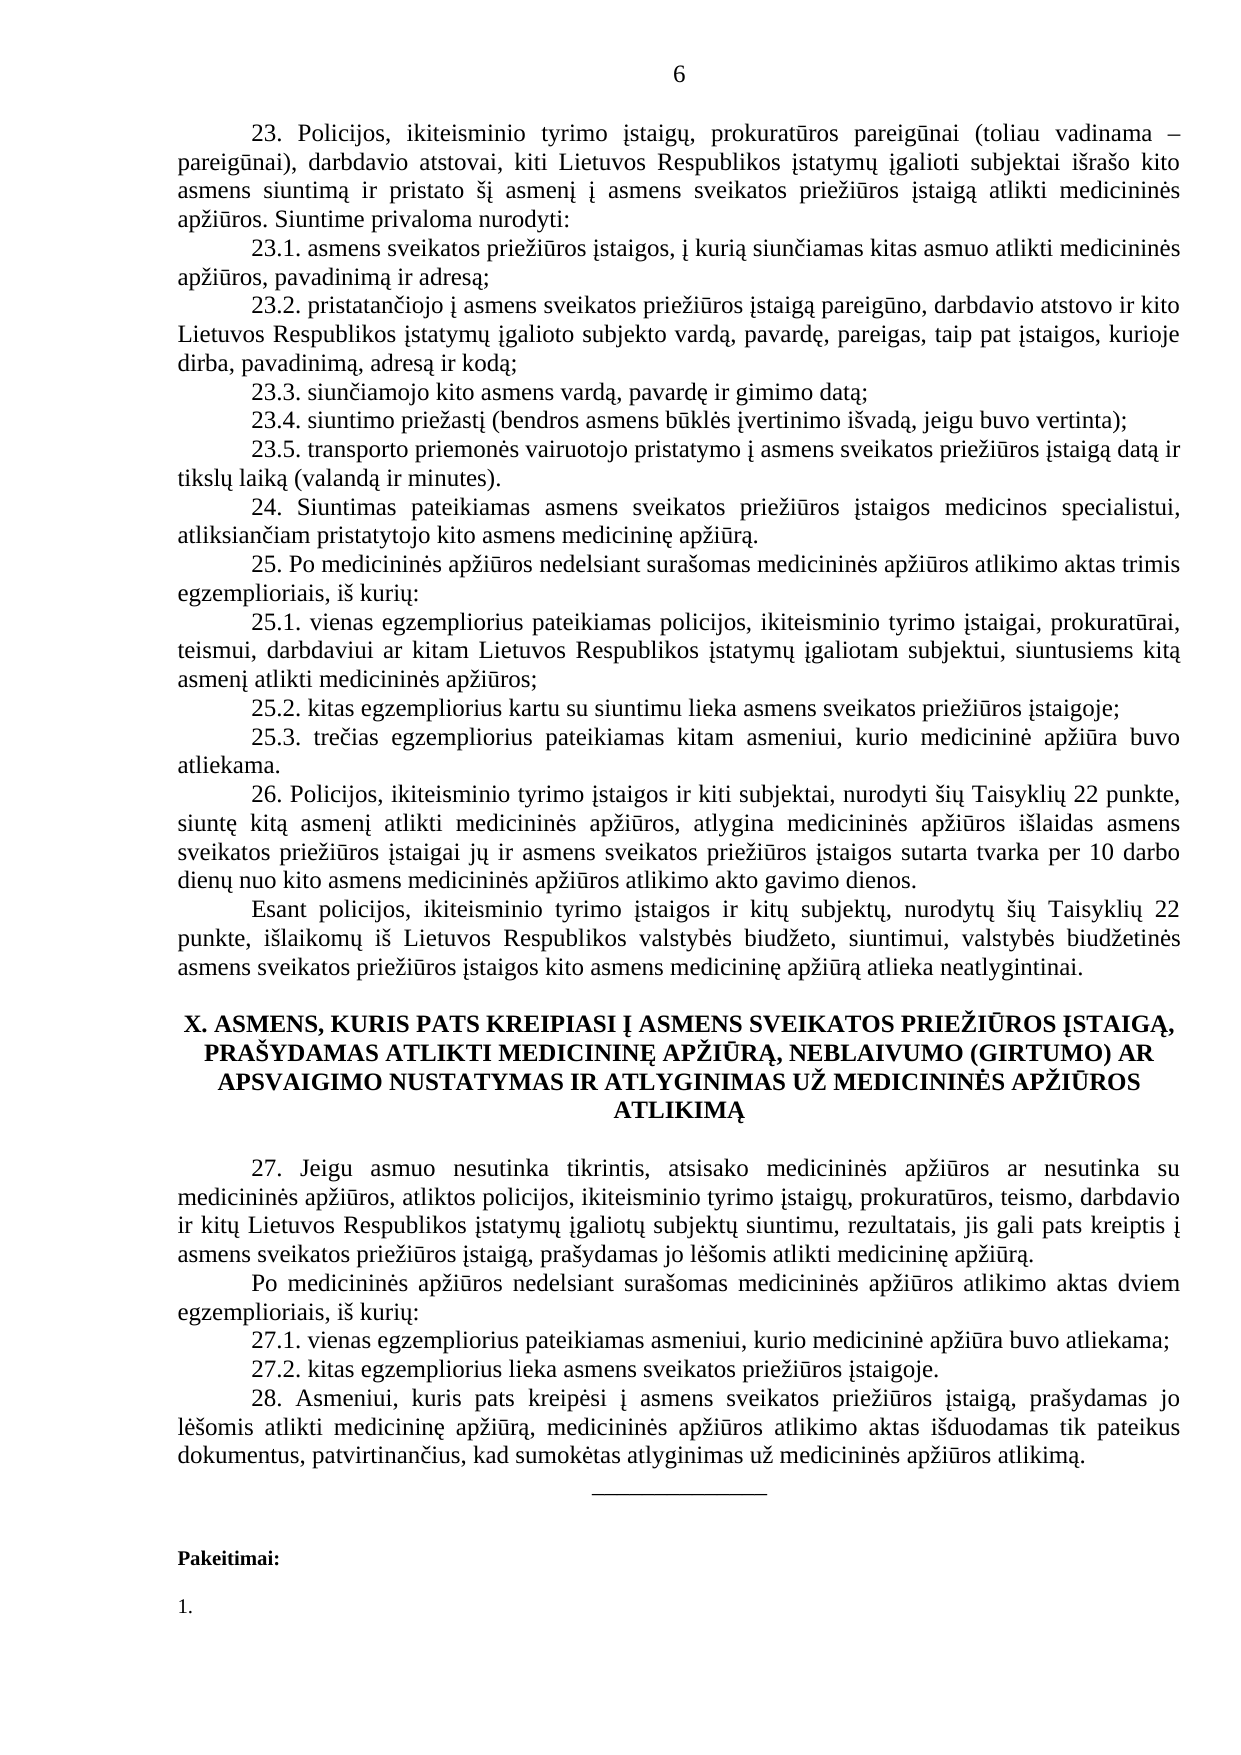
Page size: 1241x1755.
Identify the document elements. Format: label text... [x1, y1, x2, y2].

text 25.2. kitas egzempliorius kartu su siuntimu lieka asmens sveikatos priežiūros įstaigoje; [177, 693, 1181, 722]
text ______________ [177, 1469, 1181, 1498]
text 27.1. vienas egzempliorius pateikiamas asmeniui, kurio medicininė apžiūra buvo atliekama; [177, 1326, 1181, 1354]
text 23.5. transporto priemonės vairuotojo pristatymo į asmens sveikatos priežiūros įstaigą datą ir tikslų laiką (valandą ir minutes). [177, 434, 1181, 492]
text 25.3. trečias egzempliorius pateikiamas kitam asmeniui, kurio medicininė apžiūra buvo atliekama. [177, 722, 1181, 779]
text 23.1. asmens sveikatos priežiūros įstaigos, į kurią siunčiamas kitas asmuo atlikti medicininės apžiūros, pavadinimą ir adresą; [177, 233, 1181, 291]
text 23.2. pristatančiojo į asmens sveikatos priežiūros įstaigą pareigūno, darbdavio atstovo ir kito Lietuvos Respublikos įstatymų įgalioto subjekto vardą, pavardę, pareigas, taip pat įstaigos, kurioje dirba, pavadinimą, adresą ir kodą; [177, 291, 1181, 377]
text 23.3. siunčiamojo kito asmens vardą, pavardę ir gimimo datą; [177, 377, 1181, 406]
text 28. Asmeniui, kuris pats kreipėsi į asmens sveikatos priežiūros įstaigą, prašydamas jo lėšomis atlikti medicininę apžiūrą, medicininės apžiūros atlikimo aktas išduodamas tik pateikus dokumentus, patvirtinančius, kad sumokėtas atlyginimas už medicininės apžiūros atlikimą. [177, 1383, 1181, 1469]
text 27.2. kitas egzempliorius lieka asmens sveikatos priežiūros įstaigoje. [177, 1354, 1181, 1383]
text 27. Jeigu asmuo nesutinka tikrintis, atsisako medicininės apžiūros ar nesutinka su medicininės apžiūros, atliktos policijos, ikiteisminio tyrimo įstaigų, prokuratūros, teismo, darbdavio ir kitų Lietuvos Respublikos įstatymų įgaliotų subjektų siuntimu, rezultatais, jis gali pats kreiptis į asmens sveikatos priežiūros įstaigą, prašydamas jo lėšomis atlikti medicininę apžiūrą. [177, 1153, 1181, 1268]
text Pakeitimai: [177, 1546, 1181, 1570]
text 26. Policijos, ikiteisminio tyrimo įstaigos ir kiti subjektai, nurodyti šių Taisyklių 22 punkte, siuntę kitą asmenį atlikti medicininės apžiūros, atlygina medicininės apžiūros išlaidas asmens sveikatos priežiūros įstaigai jų ir asmens sveikatos priežiūros įstaigos sutarta tvarka per 10 darbo dienų nuo kito asmens medicininės apžiūros atlikimo akto gavimo dienos. [177, 779, 1181, 894]
text 25. Po medicininės apžiūros nedelsiant surašomas medicininės apžiūros atlikimo aktas trimis egzemplioriais, iš kurių: [177, 549, 1181, 607]
text 23. Policijos, ikiteisminio tyrimo įstaigų, prokuratūros pareigūnai (toliau vadinama – pareigūnai), darbdavio atstovai, kiti Lietuvos Respublikos įstatymų įgalioti subjektai išrašo kito asmens siuntimą ir pristato šį asmenį į asmens sveikatos priežiūros įstaigą atlikti medicininės apžiūros. Siuntime privaloma nurodyti: [177, 118, 1181, 233]
text 25.1. vienas egzempliorius pateikiamas policijos, ikiteisminio tyrimo įstaigai, prokuratūrai, teismui, darbdaviui ar kitam Lietuvos Respublikos įstatymų įgaliotam subjektui, siuntusiems kitą asmenį atlikti medicininės apžiūros; [177, 607, 1181, 693]
text X. ASMENS, KURIS PATS KREIPIASI Į ASMENS SVEIKATOS PRIEŽIŪROS ĮSTAIGĄ, PRAŠYDAMAS ATLIKTI MEDICININĘ APŽIŪRĄ, NEBLAIVUMO (GIRTUMO) AR APSVAIGIMO NUSTATYMAS IR ATLYGINIMAS UŽ MEDICININĖS APŽIŪROS ATLIKIMĄ [177, 1009, 1181, 1124]
text 1. [177, 1594, 1181, 1618]
text Po medicininės apžiūros nedelsiant surašomas medicininės apžiūros atlikimo aktas dviem egzemplioriais, iš kurių: [177, 1268, 1181, 1326]
text 24. Siuntimas pateikiamas asmens sveikatos priežiūros įstaigos medicinos specialistui, atliksiančiam pristatytojo kito asmens medicininę apžiūrą. [177, 492, 1181, 549]
text 23.4. siuntimo priežastį (bendros asmens būklės įvertinimo išvadą, jeigu buvo vertinta); [177, 406, 1181, 434]
text Esant policijos, ikiteisminio tyrimo įstaigos ir kitų subjektų, nurodytų šių Taisyklių 22 punkte, išlaikomų iš Lietuvos Respublikos valstybės biudžeto, siuntimui, valstybės biudžetinės asmens sveikatos priežiūros įstaigos kito asmens medicininę apžiūrą atlieka neatlygintinai. [177, 894, 1181, 981]
